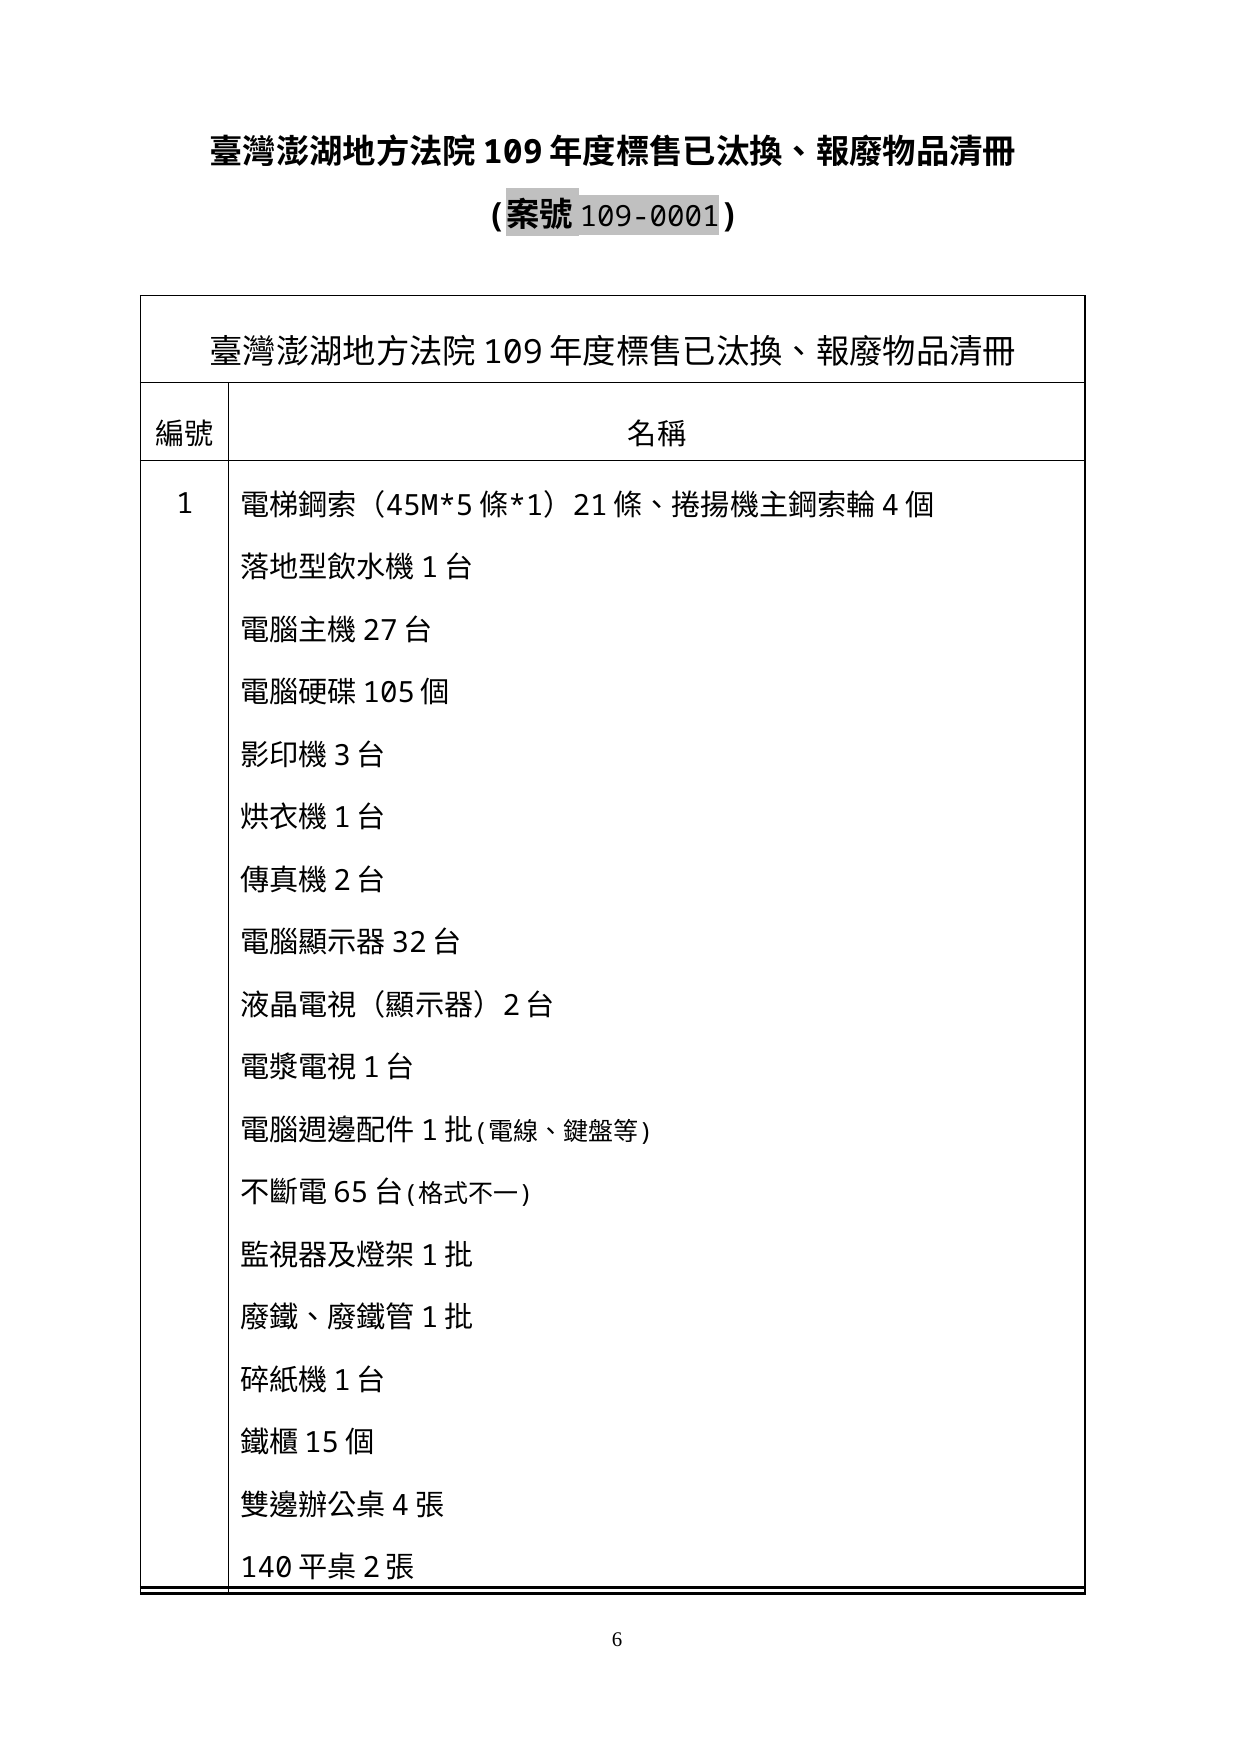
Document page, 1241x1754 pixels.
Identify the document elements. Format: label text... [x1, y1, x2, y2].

text 臺灣澎湖地方法院109年度標售已汰換、報廢物品清冊 [103, 108, 1122, 170]
table_cell 電梯鋼索（45M*5條*1）21條、捲揚機主鋼索輪4個 落地型飲水機1台 電腦主機27台 電腦硬碟105個 影印機3台 烘衣機1台 傳真機2台 電腦顯示器32台 液晶電視（顯示器）2台 電漿電視1台 電腦週邊配件1批(電線、鍵盤等) 不斷電65台(格式不一) 監視器及燈架1批 廢鐵、廢鐵管1批 碎紙機1台 鐵櫃15個 雙邊辦公桌4張 140平桌2張 [229, 461, 1084, 1586]
table_cell 1 [141, 461, 228, 1586]
text (案號109-0001) [103, 170, 1122, 233]
table_header 臺灣澎湖地方法院109年度標售已汰換、報廢物品清冊 [141, 296, 1084, 382]
table_cell 名稱 [229, 383, 1084, 460]
table_cell 編號 [141, 383, 228, 460]
